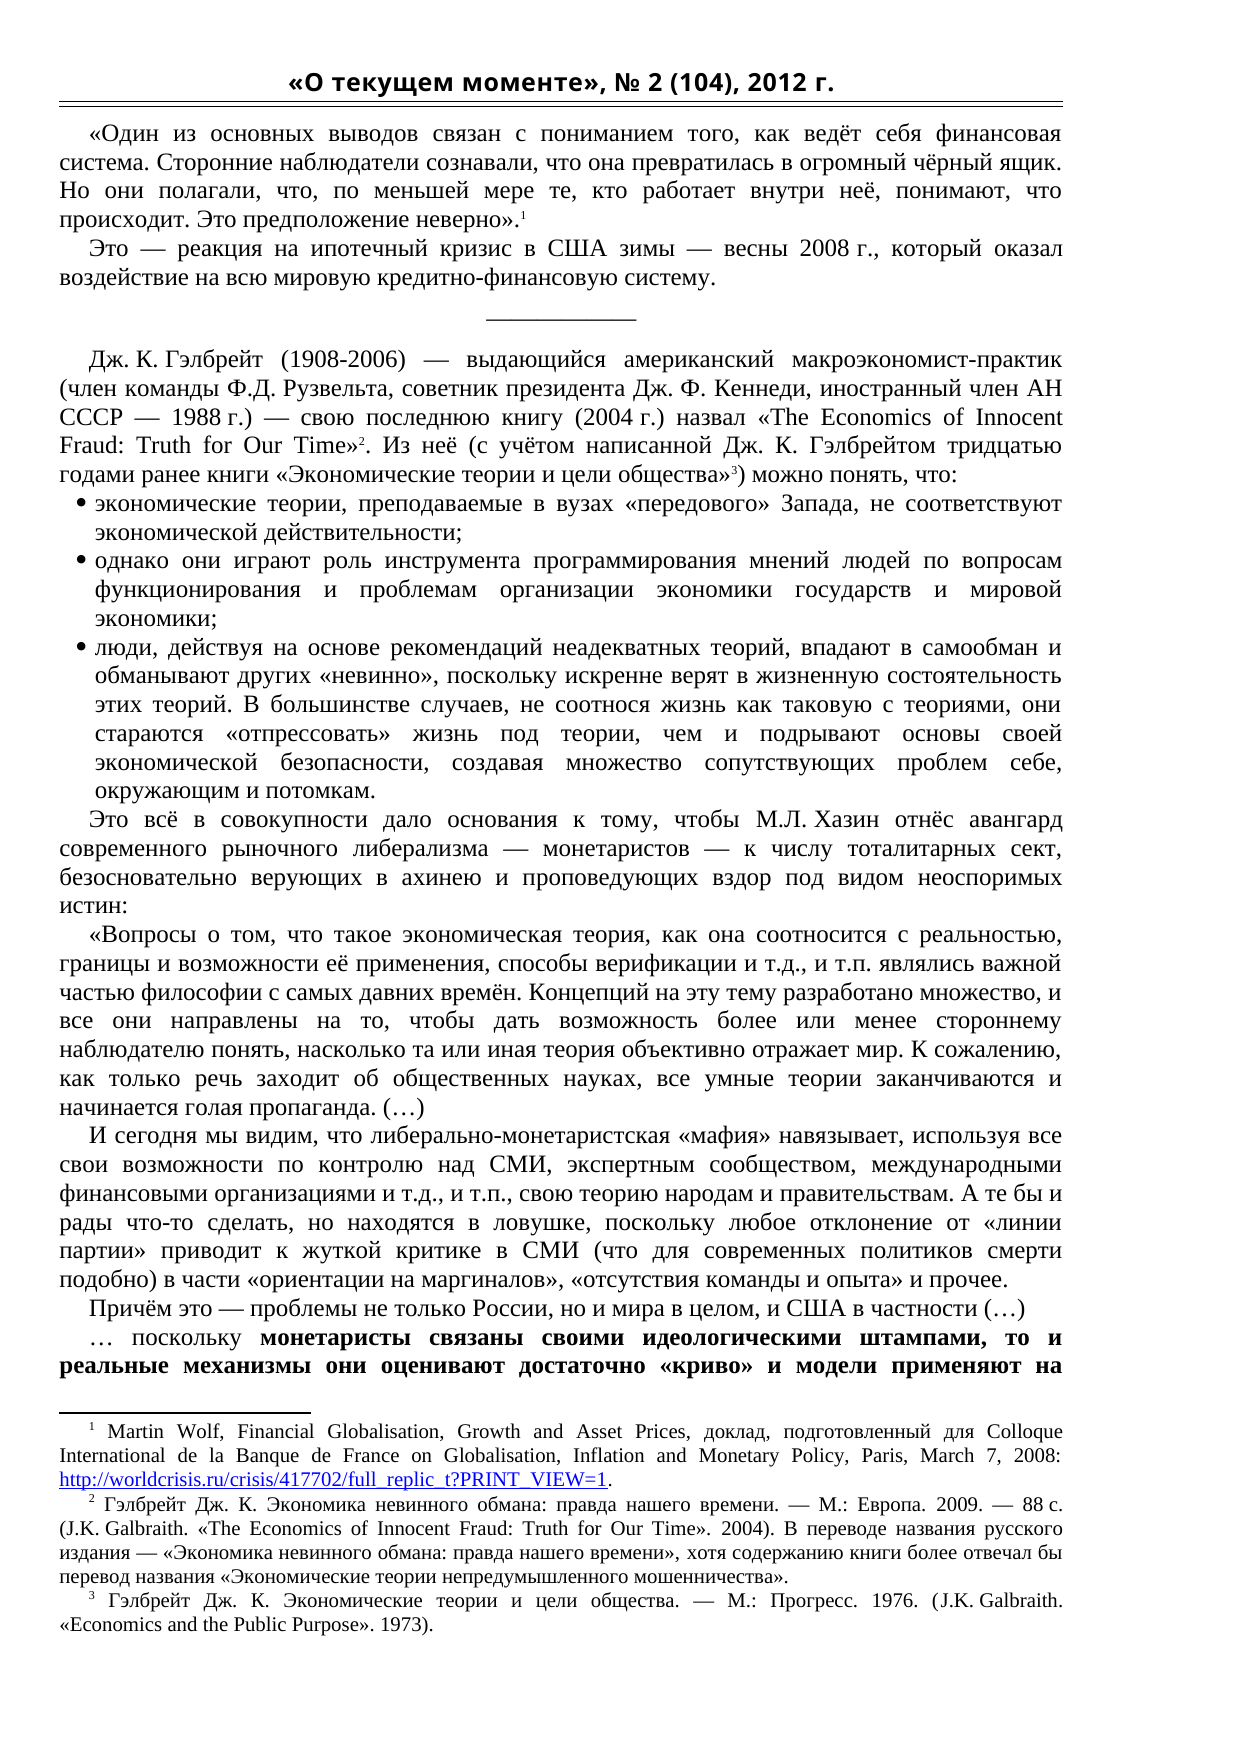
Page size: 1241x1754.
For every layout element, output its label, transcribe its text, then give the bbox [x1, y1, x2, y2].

text Дж. К. Гэлбрейт (1908-2006) — выдающийся американский макроэкономист-практик (член команды Ф.Д. Рузвельта, советник президента Дж. Ф. Кеннеди, иностранный член АН СССР — 1988 г.) — свою последнюю книгу (2004 г.) назвал «The Economics of Innocent Fraud: Truth for Our Time». Из неё (с учётом написанной Дж. К. Гэлбрейтом тридцатью годами ранее книги «Экономические теории и цели общества») можно понять, что: [59, 344, 1063, 488]
text «Вопросы о том, что такое экономическая теория, как она соотносится с реальностью, границы и возможности её применения, способы верификации и т.д., и т.п. являлись важной частью философии с самых давних времён. Концепций на эту тему разработано множество, и все они направлены на то, чтобы дать возможность более или менее стороннему наблюдателю понять, насколько та или иная теория объективно отражает мир. К сожалению, как только речь заходит об общественных науках, все умные теории заканчиваются и начинается голая пропаганда. (…) [59, 919, 1063, 1121]
list однако они играют роль инструмента программирования мнений людей по вопросам функционирования и проблемам организации экономики государств и мировой экономики; [77, 546, 1063, 632]
text Martin Wolf, Financial Globalisation, Growth and Asset Prices, доклад, подготовленный для Colloque International de la Banque de France on Globalisation, Inflation and Monetary Policy, Paris, March 7, 2008: http://worldcrisis.ru/crisis/417702/full_replic_t?PRINT_VIEW=1. [59, 1419, 1063, 1491]
text И сегодня мы видим, что либерально-монетаристская «мафия» навязывает, используя все свои возможности по контролю над СМИ, экспертным сообществом, международными финансовыми организациями и т.д., и т.п., свою теорию народам и правительствам. А те бы и рады что-то сделать, но находятся в ловушке, поскольку любое отклонение от «линии партии» приводит к жуткой критике в СМИ (что для современных политиков смерти подобно) в части «ориентации на маргиналов», «отсутствия команды и опыта» и прочее. [59, 1121, 1063, 1293]
text … поскольку монетаристы связаны своими идеологическими штампами, то и реальные механизмы они оценивают достаточно «криво» и модели применяют на [59, 1322, 1063, 1379]
text Гэлбрейт Дж. К. Экономические теории и цели общества. — М.: Прогресс. 1976. (J.K. Galbraith. «Economics and the Public Purpose». 1973). [59, 1588, 1063, 1636]
list экономические теории, преподаваемые в вузах «передового» Запада, не соответствуют экономической действительности; [77, 488, 1063, 546]
text —————— [59, 303, 1063, 332]
text Гэлбрейт Дж. К. Экономика невинного обмана: правда нашего времени. — М.: Европа. 2009. — 88 с. (J.K. Galbraith. «The Economics of Innocent Fraud: Truth for Our Time». 2004). В переводе названия русского издания — «Экономика невинного обмана: правда нашего времени», хотя содержанию книги более отвечал бы перевод названия «Экономические теории непредумышленного мошенничества». [59, 1491, 1063, 1588]
list люди, действуя на основе рекомендаций неадекватных теорий, впадают в самообман и обманывают других «невинно», поскольку искренне верят в жизненную состоятельность этих теорий. В большинстве случаев, не соотнося жизнь как таковую с теориями, они стараются «отпрессовать» жизнь под теории, чем и подрывают основы своей экономической безопасности, создавая множество сопутствующих проблем себе, окружающим и потомкам. [77, 632, 1063, 804]
text Это — реакция на ипотечный кризис в США зимы — весны 2008 г., который оказал воздействие на всю мировую кредитно-финансовую систему. [59, 233, 1063, 291]
text Это всё в совокупности дало основания к тому, чтобы М.Л. Хазин отнёс авангард современного рыночного либерализма — монетаристов — к числу тоталитарных сект, безосновательно верующих в ахинею и проповедующих вздор под видом неоспоримых истин: [59, 804, 1063, 919]
text «Один из основных выводов связан с пониманием того, как ведёт себя финансовая система. Сторонние наблюдатели сознавали, что она превратилась в огромный чёрный ящик. Но они полагали, что, по меньшей мере те, кто работает внутри неё, понимают, что происходит. Это предположение неверно». [59, 118, 1063, 233]
text Причём это — проблемы не только России, но и мира в целом, и США в частности (…) [59, 1293, 1063, 1322]
